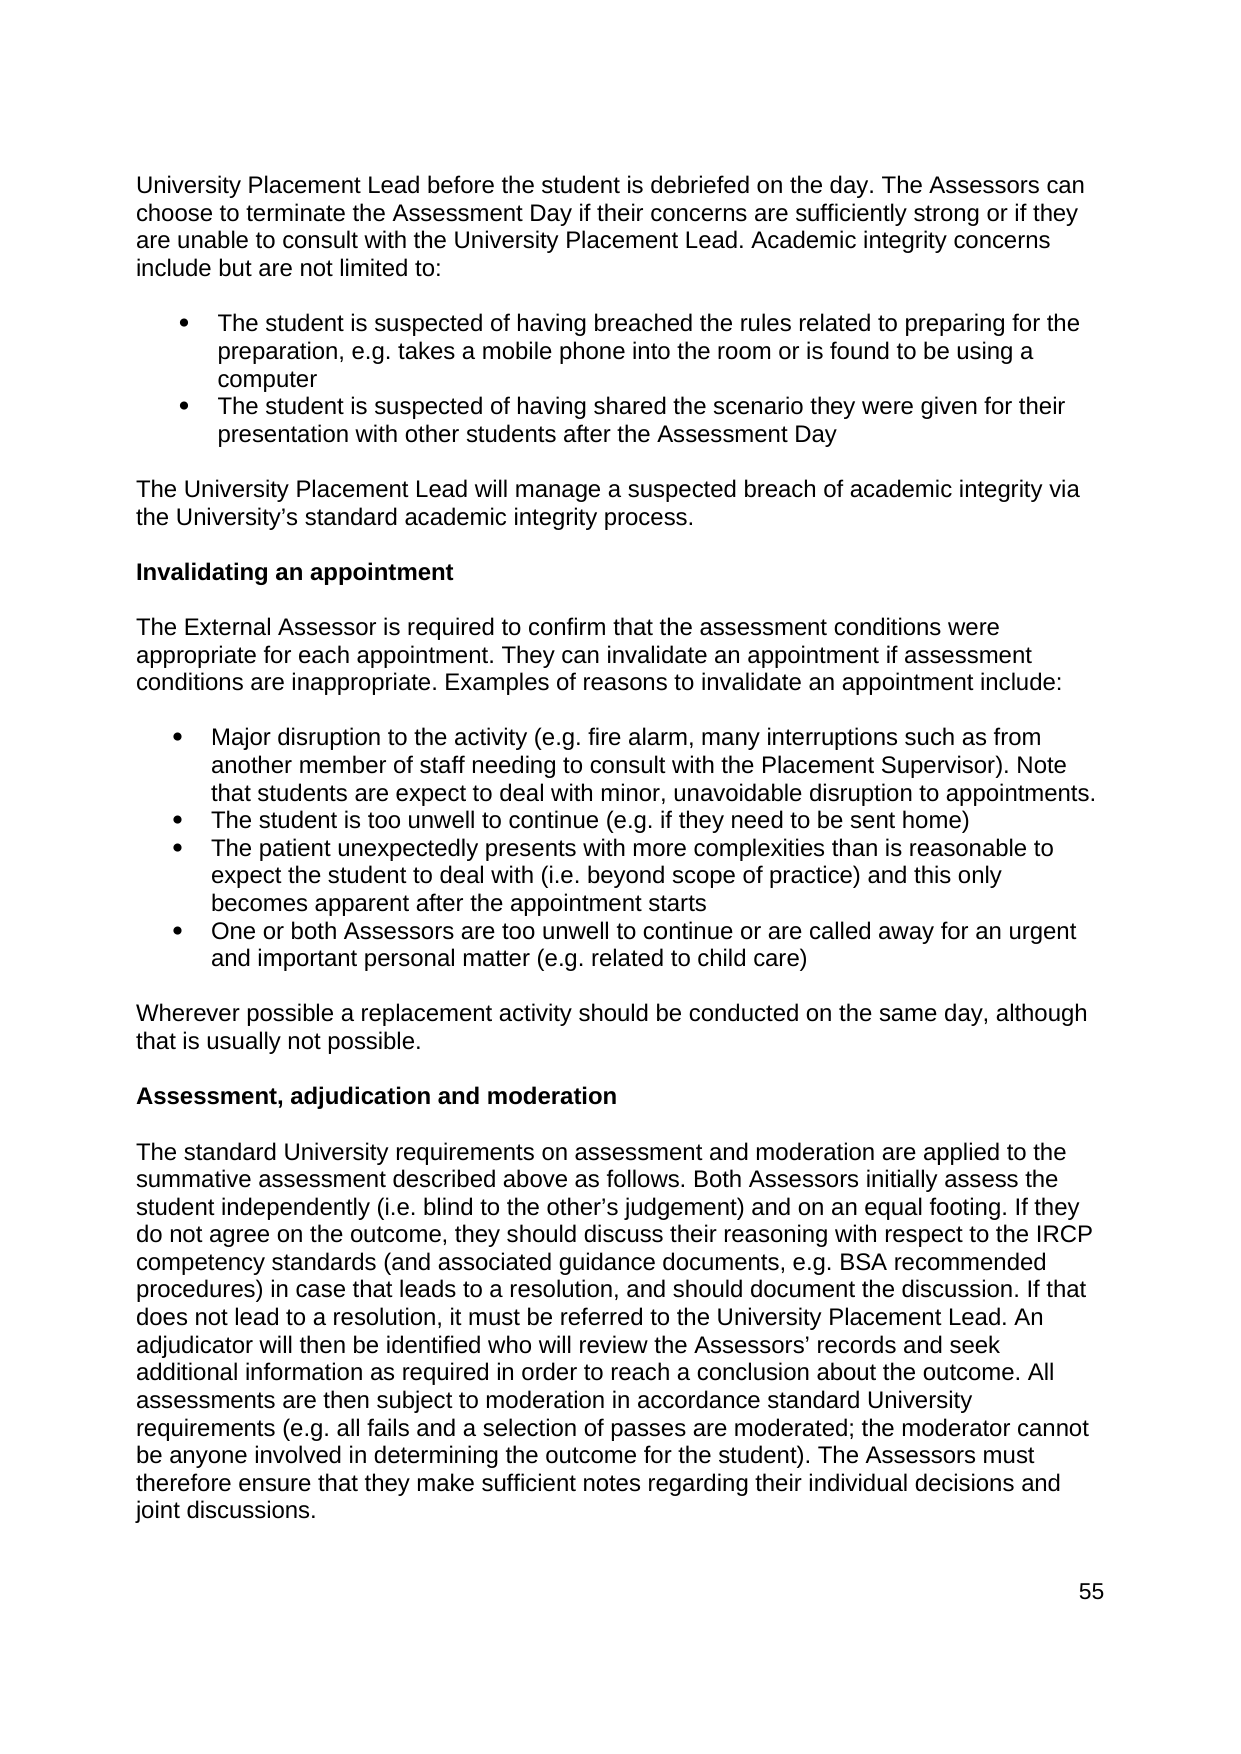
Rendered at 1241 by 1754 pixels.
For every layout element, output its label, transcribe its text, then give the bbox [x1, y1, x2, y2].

list Major disruption to the activity (e.g. fire alarm, many interruptions such as from another member of staff needing to consult with the Placement Supervisor). Note that students are expect to deal with minor, unavoidable disruption to appointments. [173, 723, 1104, 806]
text The standard University requirements on assessment and moderation are applied to the summative assessment described above as follows. Both Assessors initially assess the student independently (i.e. blind to the other’s judgement) and on an equal footing. If they do not agree on the outcome, they should discuss their reasoning with respect to the IRCP competency standards (and associated guidance documents, e.g. BSA recommended procedures) in case that leads to a resolution, and should document the discussion. If that does not lead to a resolution, it must be referred to the University Placement Lead. An adjudicator will then be identified who will review the Assessors’ records and seek additional information as required in order to reach a conclusion about the outcome. All assessments are then subject to moderation in accordance standard University requirements (e.g. all fails and a selection of passes are moderated; the moderator cannot be anyone involved in determining the outcome for the student). The Assessors must therefore ensure that they make sufficient notes regarding their individual decisions and joint discussions. [136, 1137, 1104, 1524]
list The student is suspected of having breached the rules related to preparing for the preparation, e.g. takes a mobile phone into the room or is found to be using a computer [180, 309, 1104, 392]
list The student is too unwell to continue (e.g. if they need to be sent home) [173, 806, 1104, 834]
text Assessment, adjudication and moderation [136, 1082, 1104, 1110]
text The External Assessor is required to confirm that the assessment conditions were appropriate for each appointment. They can invalidate an appointment if assessment conditions are inappropriate. Examples of reasons to invalidate an appointment include: [136, 613, 1104, 696]
list The patient unexpectedly presents with more complexities than is reasonable to expect the student to deal with (i.e. beyond scope of practice) and this only becomes apparent after the appointment starts [173, 834, 1104, 917]
text University Placement Lead before the student is debriefed on the day. The Assessors can choose to terminate the Assessment Day if their concerns are sufficiently strong or if they are unable to consult with the University Placement Lead. Academic integrity concerns include but are not limited to: [136, 171, 1104, 282]
list One or both Assessors are too unwell to continue or are called away for an urgent and important personal matter (e.g. related to child care) [173, 917, 1104, 972]
list The student is suspected of having shared the scenario they were given for their presentation with other students after the Assessment Day [180, 392, 1104, 447]
text Wherever possible a replacement activity should be conducted on the same day, although that is usually not possible. [136, 999, 1104, 1054]
text The University Placement Lead will manage a suspected breach of academic integrity via the University’s standard academic integrity process. [136, 475, 1104, 530]
text Invalidating an appointment [136, 558, 1104, 585]
